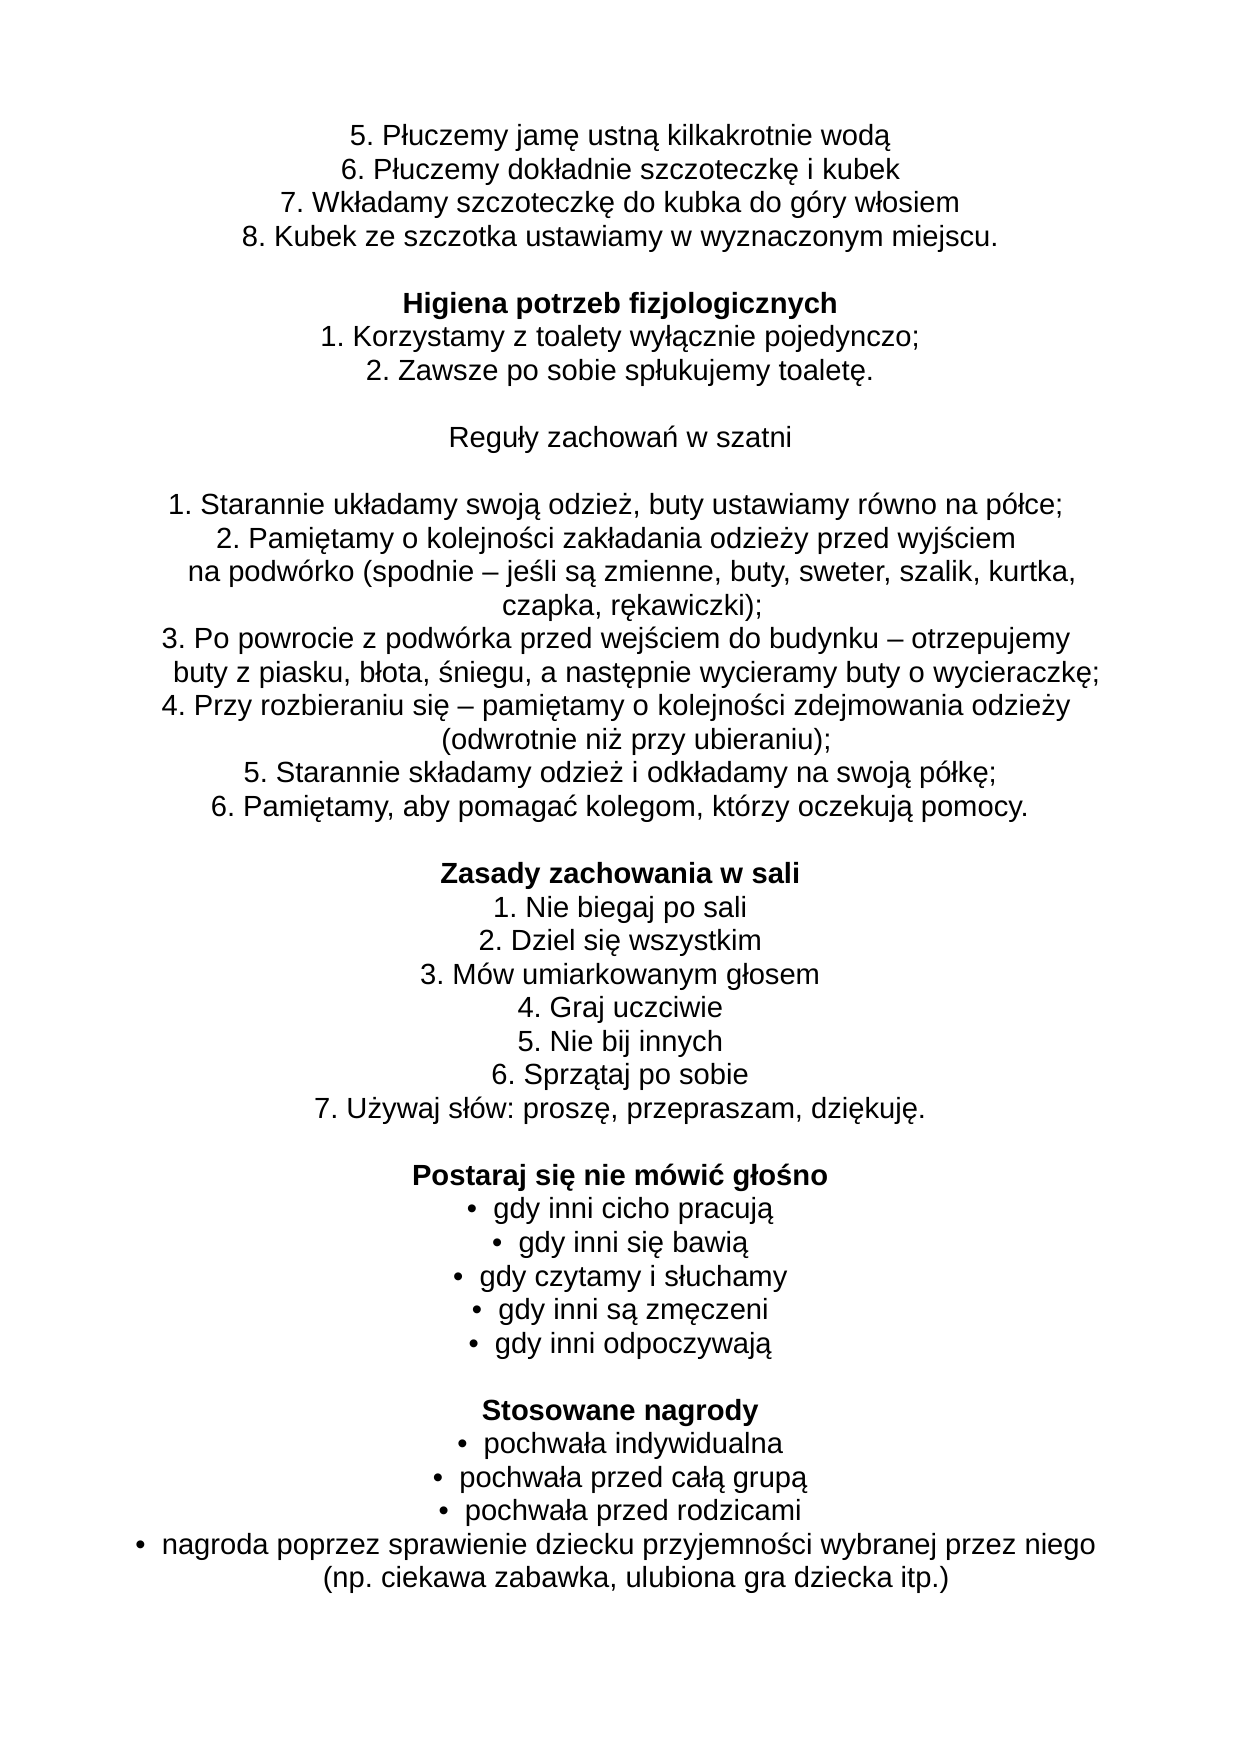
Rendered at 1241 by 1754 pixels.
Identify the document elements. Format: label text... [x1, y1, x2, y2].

text 5. Płuczemy jamę ustną kilkakrotnie wodą 6. Płuczemy dokładnie szczoteczkę i kubek 7. Wkładamy szczoteczkę do kubka do góry włosiem 8. Kubek ze szczotka ustawiamy w wyznaczonym miejscu. Higiena potrzeb fizjologicznych 1. Korzystamy z toalety wyłącznie pojedynczo; 2. Zawsze po sobie spłukujemy toaletę. Reguły zachowań w szatni [118, 118, 1122, 453]
text 1. Starannie układamy swoją odzież, buty ustawiamy równo na półce; 2. Pamiętamy o kolejności zakładania odzieży przed wyjściem na podwórko (spodnie – jeśli są zmienne, buty, sweter, szalik, kurtka, czapka, rękawiczki); 3. Po powrocie z podwórka przed wejściem do budynku – otrzepujemy buty z piasku, błota, śniegu, a następnie wycieramy buty o wycieraczkę; 4. Przy rozbieraniu się – pamiętamy o kolejności zdejmowania odzieży (odwrotnie niż przy ubieraniu); 5. Starannie składamy odzież i odkładamy na swoją półkę; 6. Pamiętamy, aby pomagać kolegom, którzy oczekują pomocy. Zasady zachowania w sali 1. Nie biegaj po sali 2. Dziel się wszystkim 3. Mów umiarkowanym głosem 4. Graj uczciwie 5. Nie bij innych 6. Sprzątaj po sobie 7. Używaj słów: proszę, przepraszam, dziękuję. Postaraj się nie mówić głośno • gdy inni cicho pracują • gdy inni się bawią • gdy czytamy i słuchamy • gdy inni są zmęczeni • gdy inni odpoczywają Stosowane nagrody • pochwała indywidualna • pochwała przed całą grupą • pochwała przed rodzicami • nagroda poprzez sprawienie dziecku przyjemności wybranej przez niego (np. ciekawa zabawka, ulubiona gra dziecka itp.) [118, 453, 1122, 1627]
